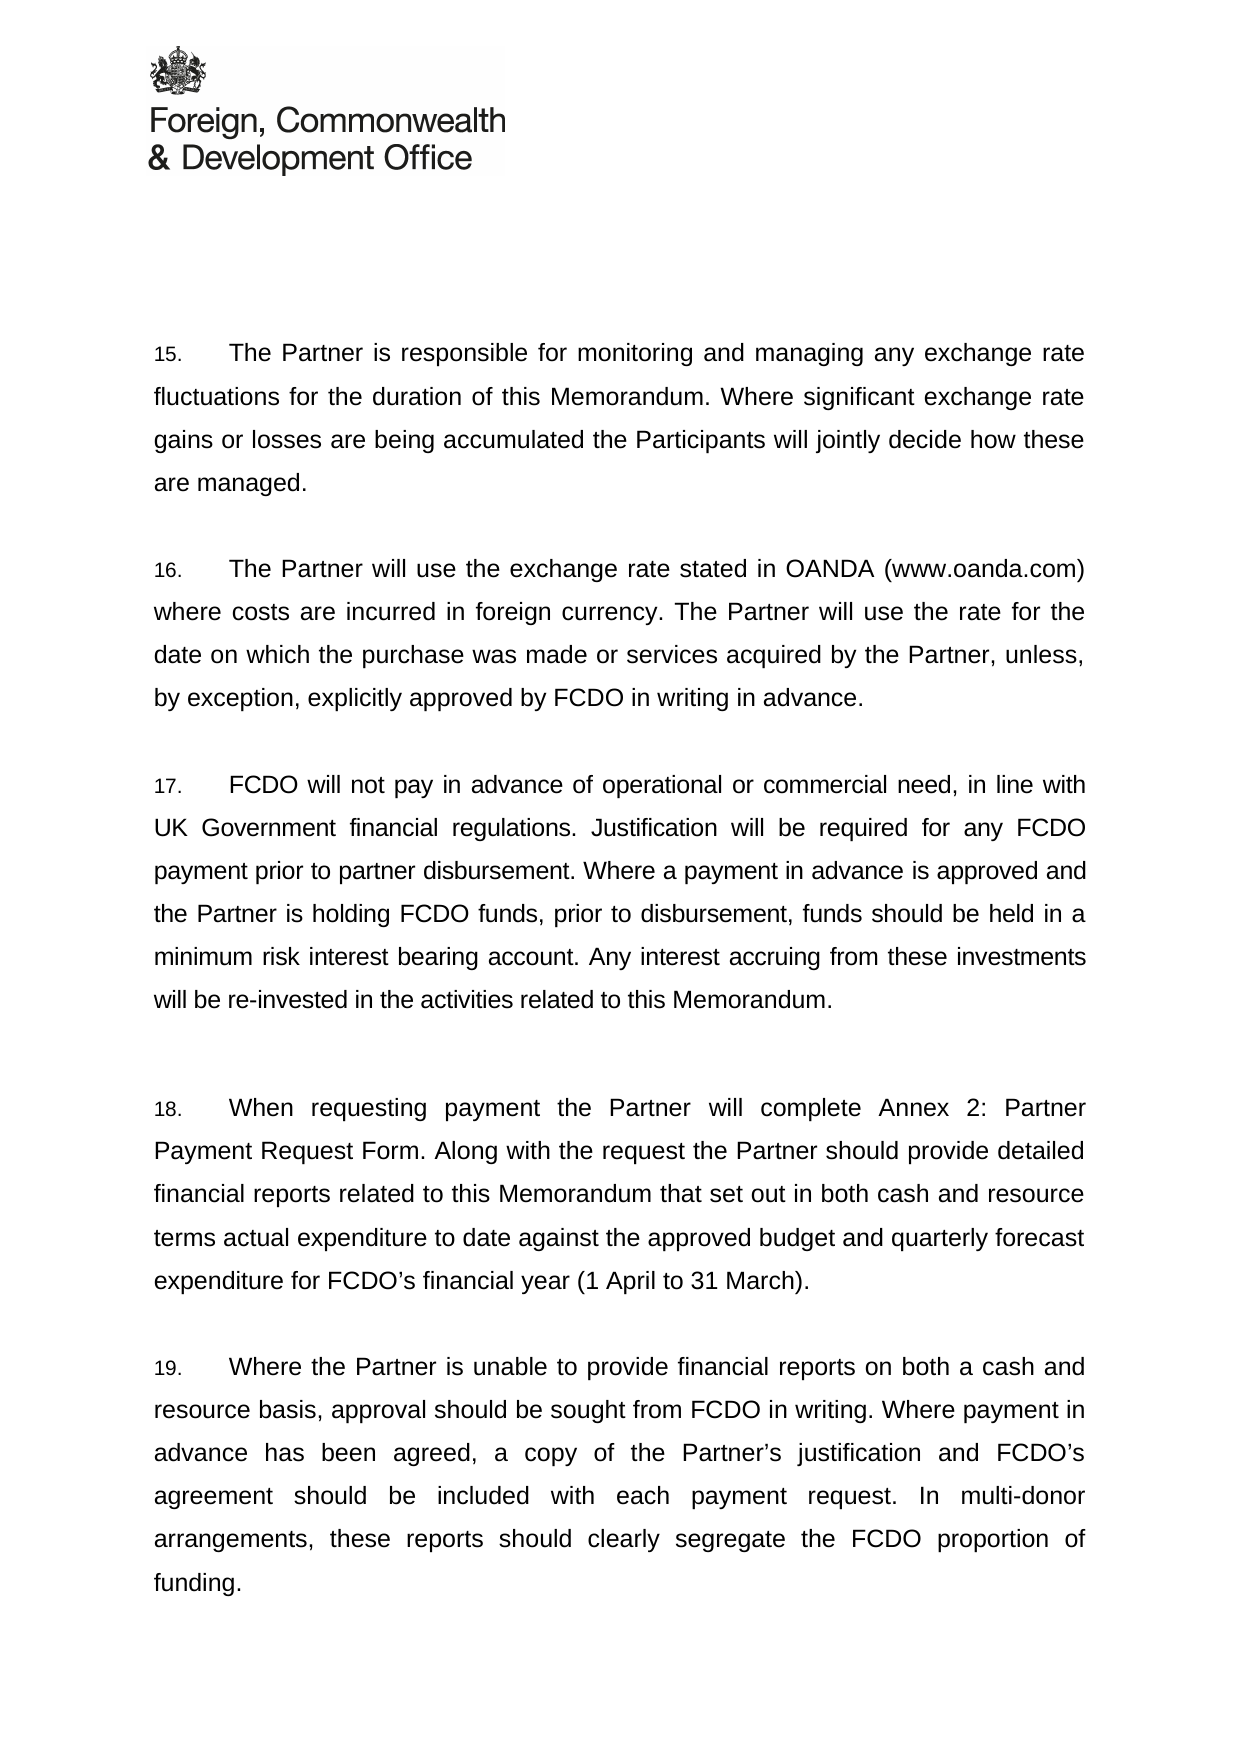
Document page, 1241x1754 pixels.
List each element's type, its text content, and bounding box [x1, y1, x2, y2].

list When requesting payment the Partner will complete Annex 2: Partner Payment Request Form. Along with the request the Partner should provide detailed financial reports related to this Memorandum that set out in both cash and resource terms actual expenditure to date against the approved budget and quarterly forecast expenditure for FCDO’s financial year (1 April to 31 March). [153, 1093, 1087, 1294]
list Where the Partner is unable to provide financial reports on both a cash and resource basis, approval should be sought from FCDO in writing. Where payment in advance has been agreed, a copy of the Partner’s justification and FCDO’s agreement should be included with each payment request. In multi-donor arrangements, these reports should clearly segregate the FCDO proportion of funding. [153, 1352, 1087, 1596]
list FCDO will not pay in advance of operational or commercial need, in line with UK Government financial regulations. Justification will be required for any FCDO payment prior to partner disbursement. Where a payment in advance is approved and the Partner is holding FCDO funds, prior to disbursement, funds should be held in a minimum risk interest bearing account. Any interest accruing from these investments will be re-invested in the activities related to this Memorandum. [153, 770, 1087, 1014]
list The Partner is responsible for monitoring and managing any exchange rate fluctuations for the duration of this Memorandum. Where significant exchange rate gains or losses are being accumulated the Participants will jointly decide how these are managed. [153, 338, 1087, 497]
list The Partner will use the exchange rate stated in OANDA (www.oanda.com) where costs are incurred in foreign currency. The Partner will use the rate for the date on which the purchase was made or services acquired by the Partner, unless, by exception, explicitly approved by FCDO in writing in advance. [153, 554, 1087, 712]
